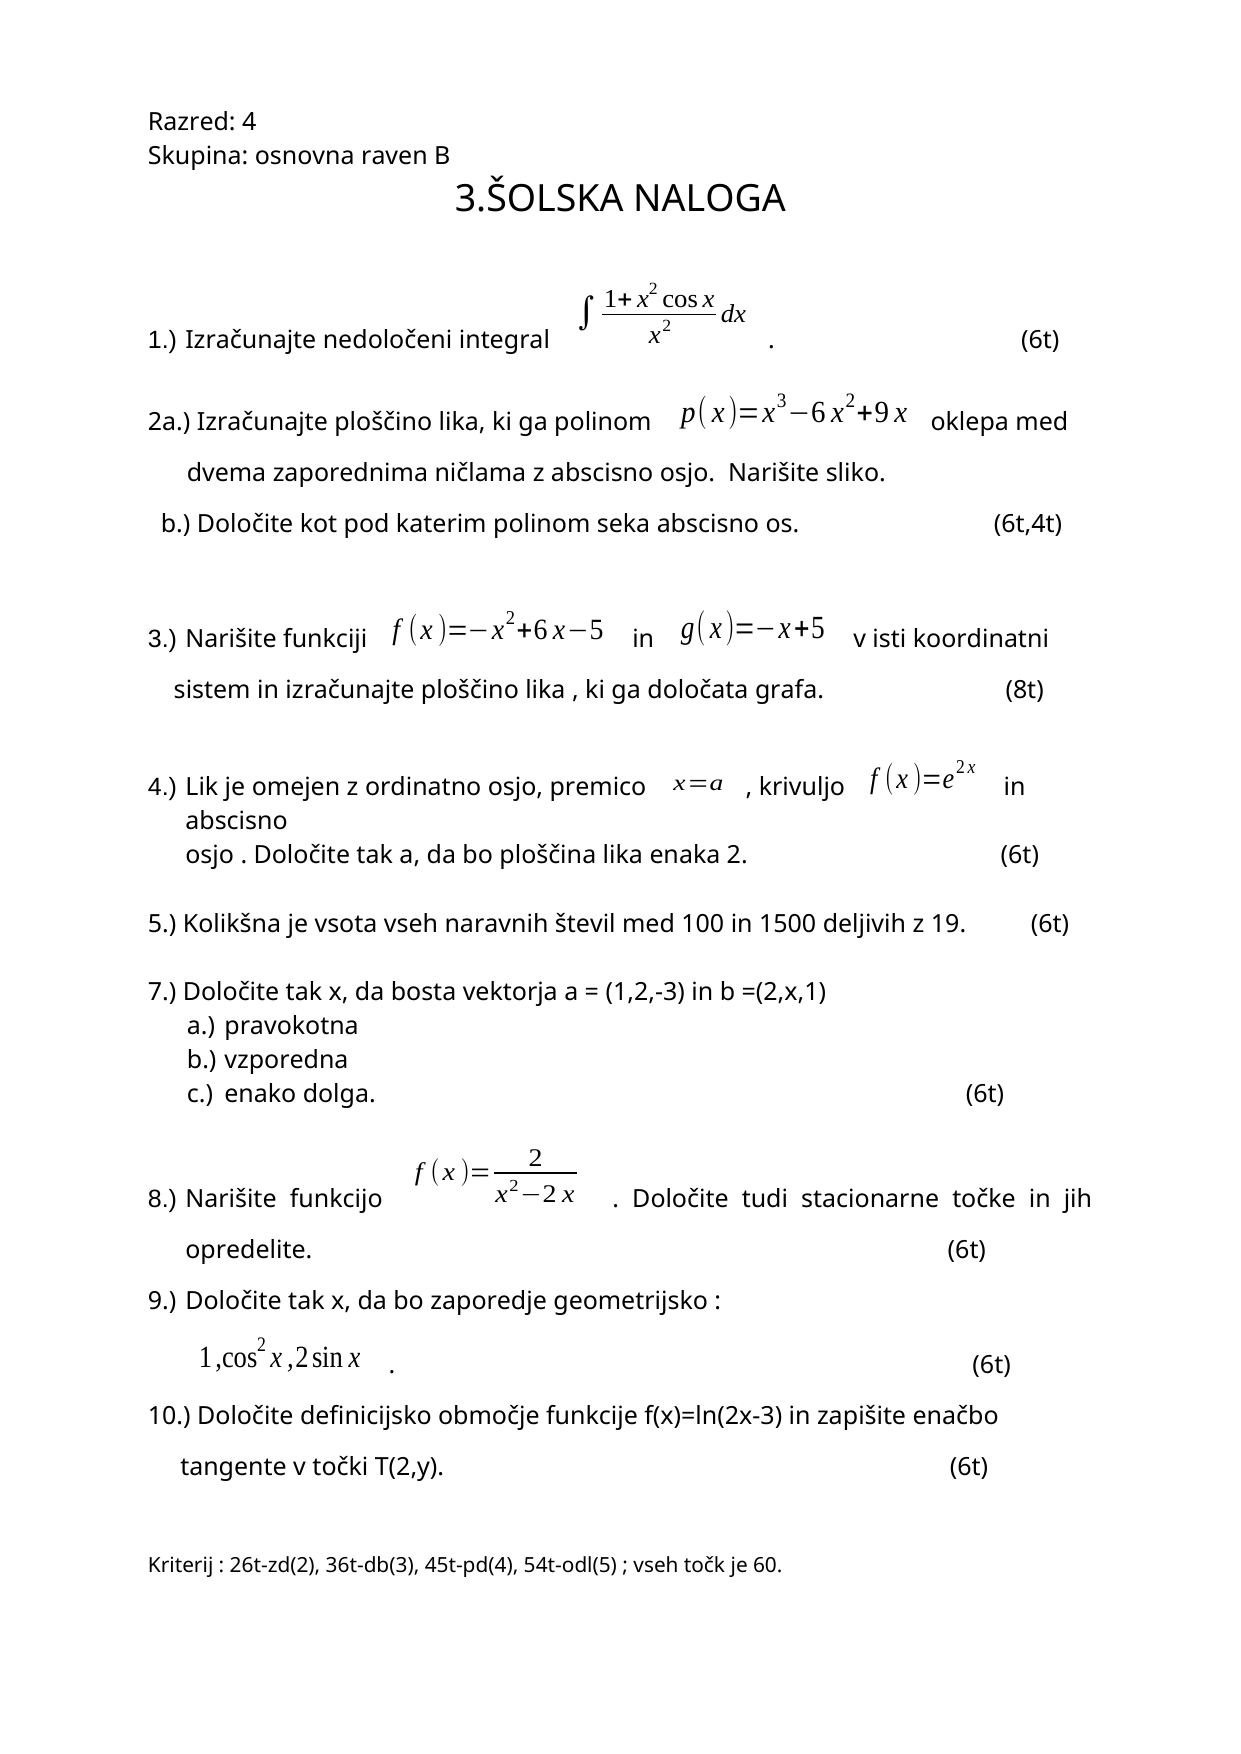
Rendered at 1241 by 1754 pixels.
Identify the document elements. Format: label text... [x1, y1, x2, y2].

text sistem in izračunajte ploščino lika , ki ga določata grafa. (8t) [148, 672, 1093, 706]
list Določite tak x, da bo zaporedje geometrijsko : [148, 1283, 1093, 1317]
text osjo . Določite tak a, da bo ploščina lika enaka 2. (6t) [185, 837, 1093, 871]
text Kriterij : 26t-zd(2), 36t-db(3), 45t-pd(4), 54t-odl(5) ; vseh točk je 60. [148, 1551, 1093, 1579]
list Izračunajte nedoločeni integral . (6t) [148, 280, 1093, 356]
text . (6t) [148, 1334, 1093, 1380]
text Skupina: osnovna raven B [148, 137, 1093, 172]
text tangente v točki T(2,y). (6t) [148, 1448, 1093, 1482]
text 2a.) Izračunajte ploščino lika, ki ga polinom oklepa med [148, 390, 1093, 438]
list Lik je omejen z ordinatno osjo, premico , krivuljo in abscisno [148, 757, 1093, 837]
text 10.) Določite definicijsko območje funkcije f(x)=ln(2x-3) in zapišite enačbo [148, 1397, 1093, 1431]
list enako dolga. (6t) [187, 1076, 1093, 1109]
list Narišite funkcijo . Določite tudi stacionarne točke in jih opredelite. (6t) [148, 1144, 1093, 1266]
list Narišite funkciji in v isti koordinatni [148, 608, 1093, 654]
text Razred: 4 [148, 103, 1093, 137]
text 7.) Določite tak x, da bosta vektorja a = (1,2,-3) in b =(2,x,1) [148, 973, 1093, 1007]
list pravokotna [187, 1007, 1093, 1041]
text 5.) Kolikšna je vsota vseh naravnih števil med 100 in 1500 deljivih z 19. (6t) [148, 905, 1093, 939]
text dvema zaporednima ničlama z abscisno osjo. Narišite sliko. [148, 455, 1093, 489]
list vzporedna [187, 1041, 1093, 1076]
subtitle 3.ŠOLSKA NALOGA [148, 172, 1093, 223]
text b.) Določite kot pod katerim polinom seka abscisno os. (6t,4t) [148, 506, 1093, 540]
